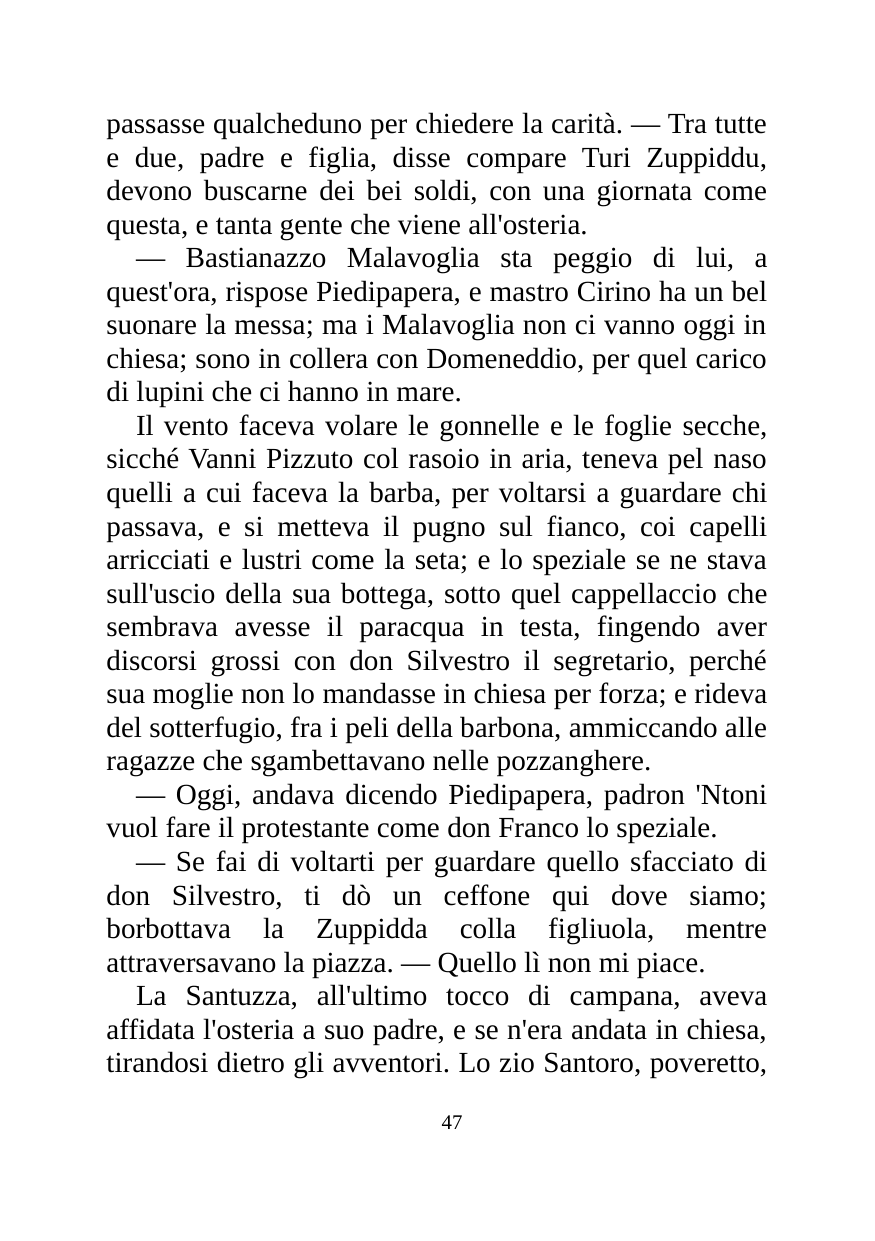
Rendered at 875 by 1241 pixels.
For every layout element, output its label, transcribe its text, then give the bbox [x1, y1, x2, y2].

text La Santuzza, all'ultimo tocco di campana, aveva affidata l'osteria a suo padre, e se n'era andata in chiesa, tirandosi dietro gli avventori. Lo zio Santoro, poveretto, [106, 978, 768, 1079]
text — Bastianazzo Malavoglia sta peggio di lui, a quest'ora, rispose Piedipapera, e mastro Cirino ha un bel suonare la messa; ma i Malavoglia non ci vanno oggi in chiesa; sono in collera con Domeneddio, per quel carico di lupini che ci hanno in mare. [106, 240, 768, 408]
text passasse qualcheduno per chiedere la carità. — Tra tutte e due, padre e figlia, disse compare Turi Zuppiddu, devono buscarne dei bei soldi, con una giornata come questa, e tanta gente che viene all'osteria. [106, 106, 768, 240]
text — Oggi, andava dicendo Piedipapera, padron 'Ntoni vuol fare il protestante come don Franco lo speziale. [106, 777, 768, 844]
text Il vento faceva volare le gonnelle e le foglie secche, sicché Vanni Pizzuto col rasoio in aria, teneva pel naso quelli a cui faceva la barba, per voltarsi a guardare chi passava, e si metteva il pugno sul fianco, coi capelli arricciati e lustri come la seta; e lo speziale se ne stava sull'uscio della sua bottega, sotto quel cappellaccio che sembrava avesse il paracqua in testa, fingendo aver discorsi grossi con don Silvestro il segretario, perché sua moglie non lo mandasse in chiesa per forza; e rideva del sotterfugio, fra i peli della barbona, ammiccando alle ragazze che sgambettavano nelle pozzanghere. [106, 408, 768, 777]
text — Se fai di voltarti per guardare quello sfacciato di don Silvestro, ti dò un ceffone qui dove siamo; borbottava la Zuppidda colla figliuola, mentre attraversavano la piazza. — Quello lì non mi piace. [106, 844, 768, 978]
